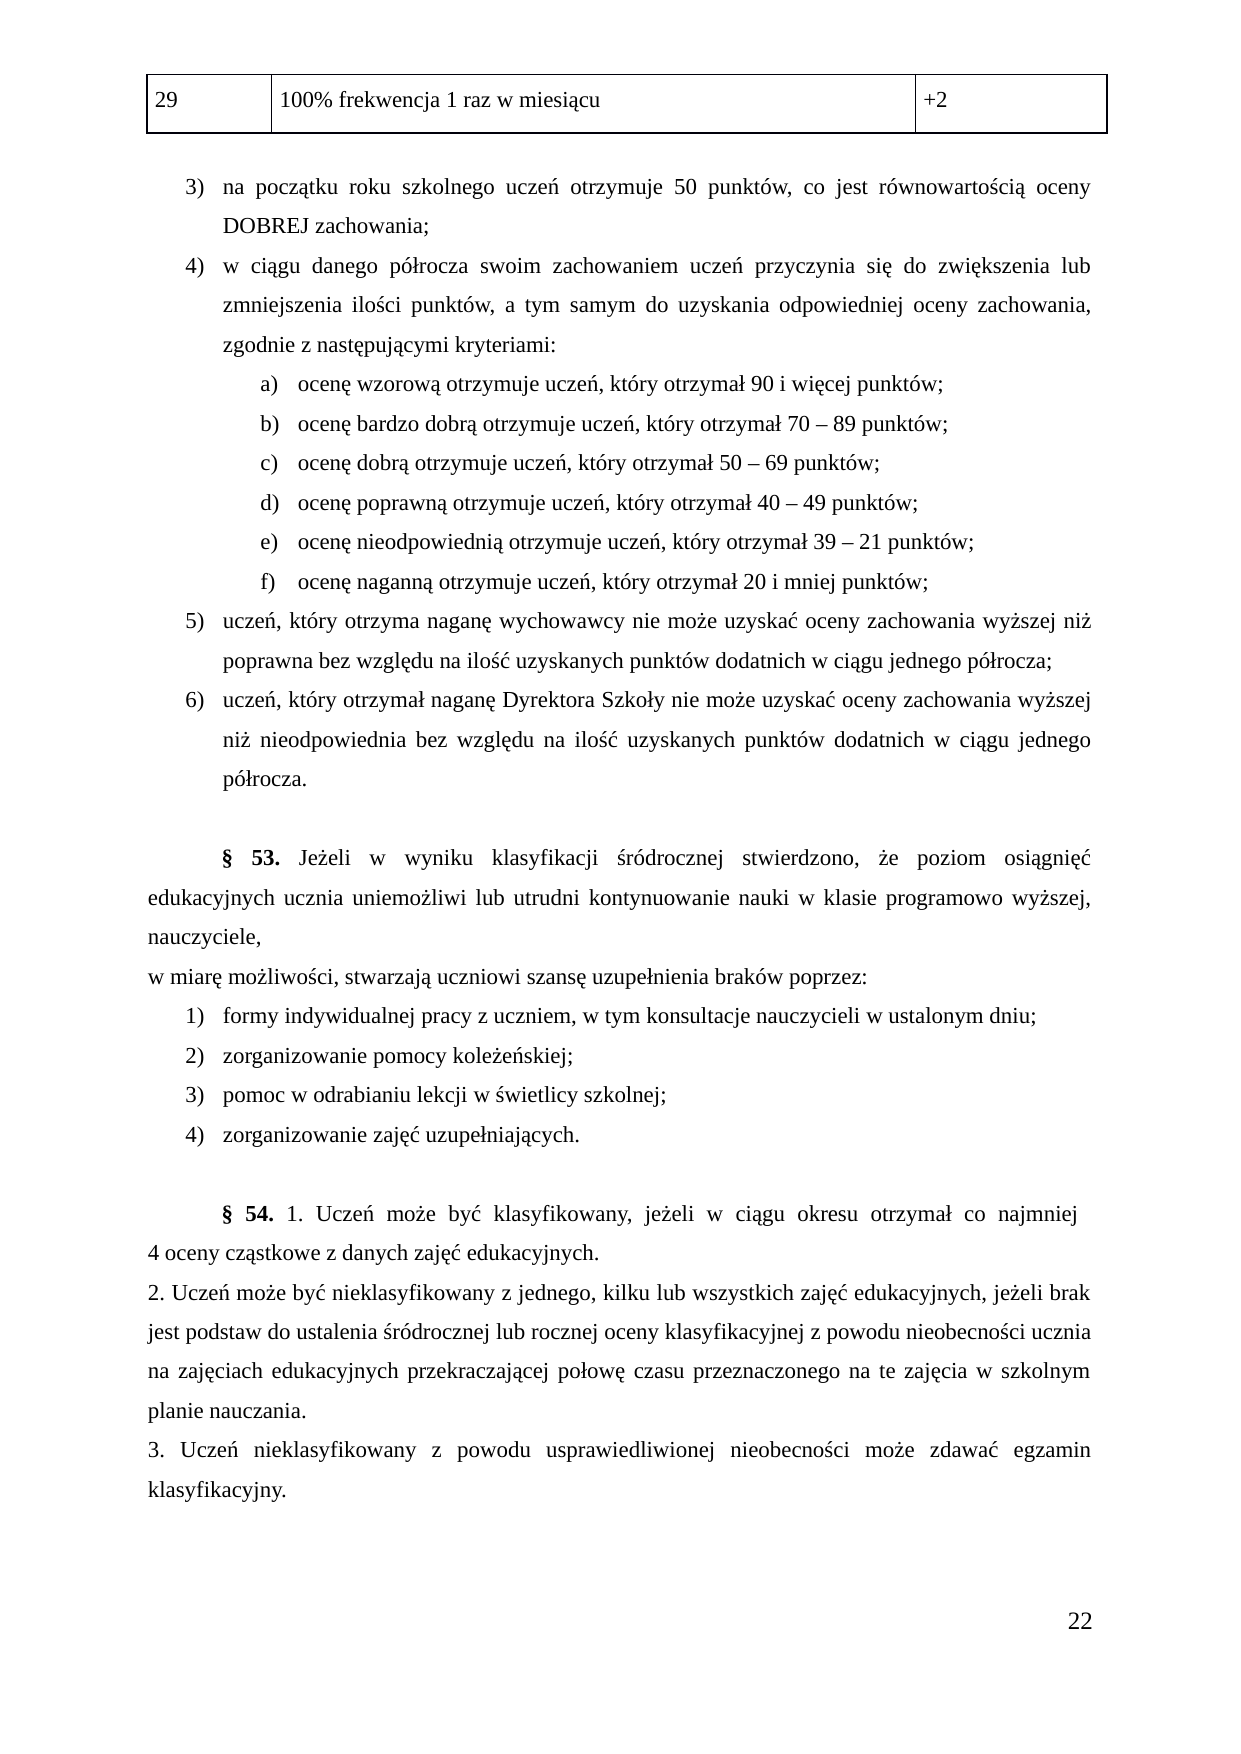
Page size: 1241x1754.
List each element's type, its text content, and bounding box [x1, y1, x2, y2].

list § 53. Jeżeli w wyniku klasyfikacji śródrocznej stwierdzono, że poziom osiągnięć edukacyjnych ucznia uniemożliwi lub utrudni kontynuowanie nauki w klasie programowo wyższej, nauczyciele, w miarę możliwości, stwarzają uczniowi szansę uzupełnienia braków poprzez: [148, 844, 1093, 989]
list ocenę bardzo dobrą otrzymuje uczeń, który otrzymał 70 – 89 punktów; [260, 410, 1093, 436]
list w ciągu danego półrocza swoim zachowaniem uczeń przyczynia się do zwiększenia lub zmniejszenia ilości punktów, a tym samym do uzyskania odpowiedniej oceny zachowania, zgodnie z następującymi kryteriami: [185, 252, 1093, 357]
list zorganizowanie zajęć uzupełniających. [185, 1121, 1093, 1147]
text § 54. 1. Uczeń może być klasyfikowany, jeżeli w ciągu okresu otrzymał co najmniej 4 oceny cząstkowe z danych zajęć edukacyjnych. [148, 1199, 1093, 1265]
list uczeń, który otrzymał naganę Dyrektora Szkoły nie może uzyskać oceny zachowania wyższej niż nieodpowiednia bez względu na ilość uzyskanych punktów dodatnich w ciągu jednego półrocza. [185, 686, 1093, 792]
list uczeń, który otrzyma naganę wychowawcy nie może uzyskać oceny zachowania wyższej niż poprawna bez względu na ilość uzyskanych punktów dodatnich w ciągu jednego półrocza; [185, 607, 1093, 673]
table_cell 100% frekwencja 1 raz w miesiącu [272, 75, 915, 132]
list pomoc w odrabianiu lekcji w świetlicy szkolnej; [185, 1081, 1093, 1107]
table_cell 29 [148, 75, 271, 132]
list ocenę wzorową otrzymuje uczeń, który otrzymał 90 i więcej punktów; [260, 371, 1093, 397]
text 3. Uczeń nieklasyfikowany z powodu usprawiedliwionej nieobecności może zdawać egzamin klasyfikacyjny. [148, 1436, 1093, 1502]
list na początku roku szkolnego uczeń otrzymuje 50 punktów, co jest równowartością oceny DOBREJ zachowania; [185, 173, 1093, 239]
list ocenę poprawną otrzymuje uczeń, który otrzymał 40 – 49 punktów; [260, 489, 1093, 515]
list ocenę nieodpowiednią otrzymuje uczeń, który otrzymał 39 – 21 punktów; [260, 528, 1093, 555]
list ocenę naganną otrzymuje uczeń, który otrzymał 20 i mniej punktów; [260, 568, 1093, 594]
list formy indywidualnej pracy z uczniem, w tym konsultacje nauczycieli w ustalonym dniu; [185, 1002, 1093, 1028]
list ocenę dobrą otrzymuje uczeń, który otrzymał 50 – 69 punktów; [260, 449, 1093, 476]
list zorganizowanie pomocy koleżeńskiej; [185, 1042, 1093, 1068]
table_cell +2 [916, 75, 1106, 132]
text 2. Uczeń może być nieklasyfikowany z jednego, kilku lub wszystkich zajęć edukacyjnych, jeżeli brak jest podstaw do ustalenia śródrocznej lub rocznej oceny klasyfikacyjnej z powodu nieobecności ucznia na zajęciach edukacyjnych przekraczającej połowę czasu przeznaczonego na te zajęcia w szkolnym planie nauczania. [148, 1278, 1093, 1423]
